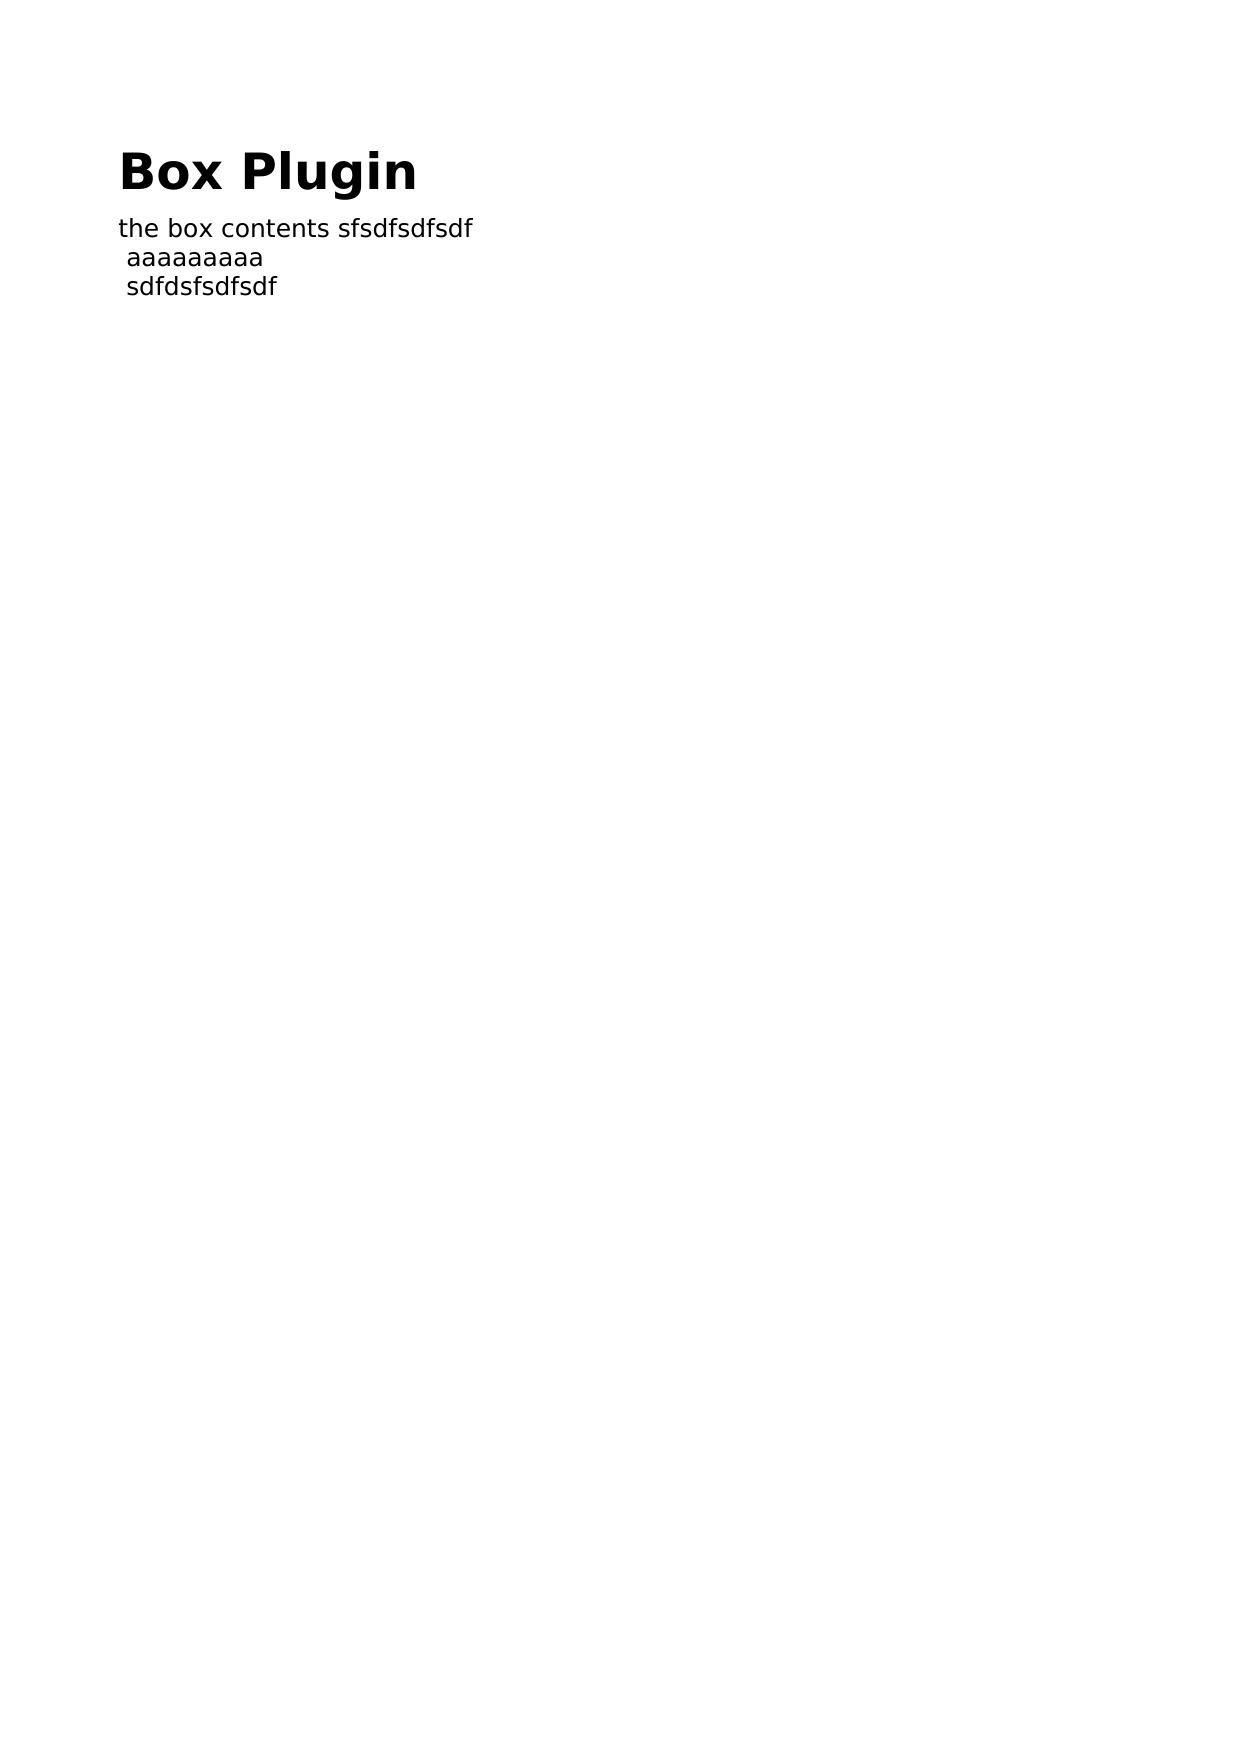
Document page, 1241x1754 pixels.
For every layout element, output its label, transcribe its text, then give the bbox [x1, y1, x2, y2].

text the box contents sfsdfsdfsdf aaaaaaaaa sdfdsfsdfsdf [118, 214, 1122, 331]
subtitle Box Plugin [118, 143, 1122, 201]
